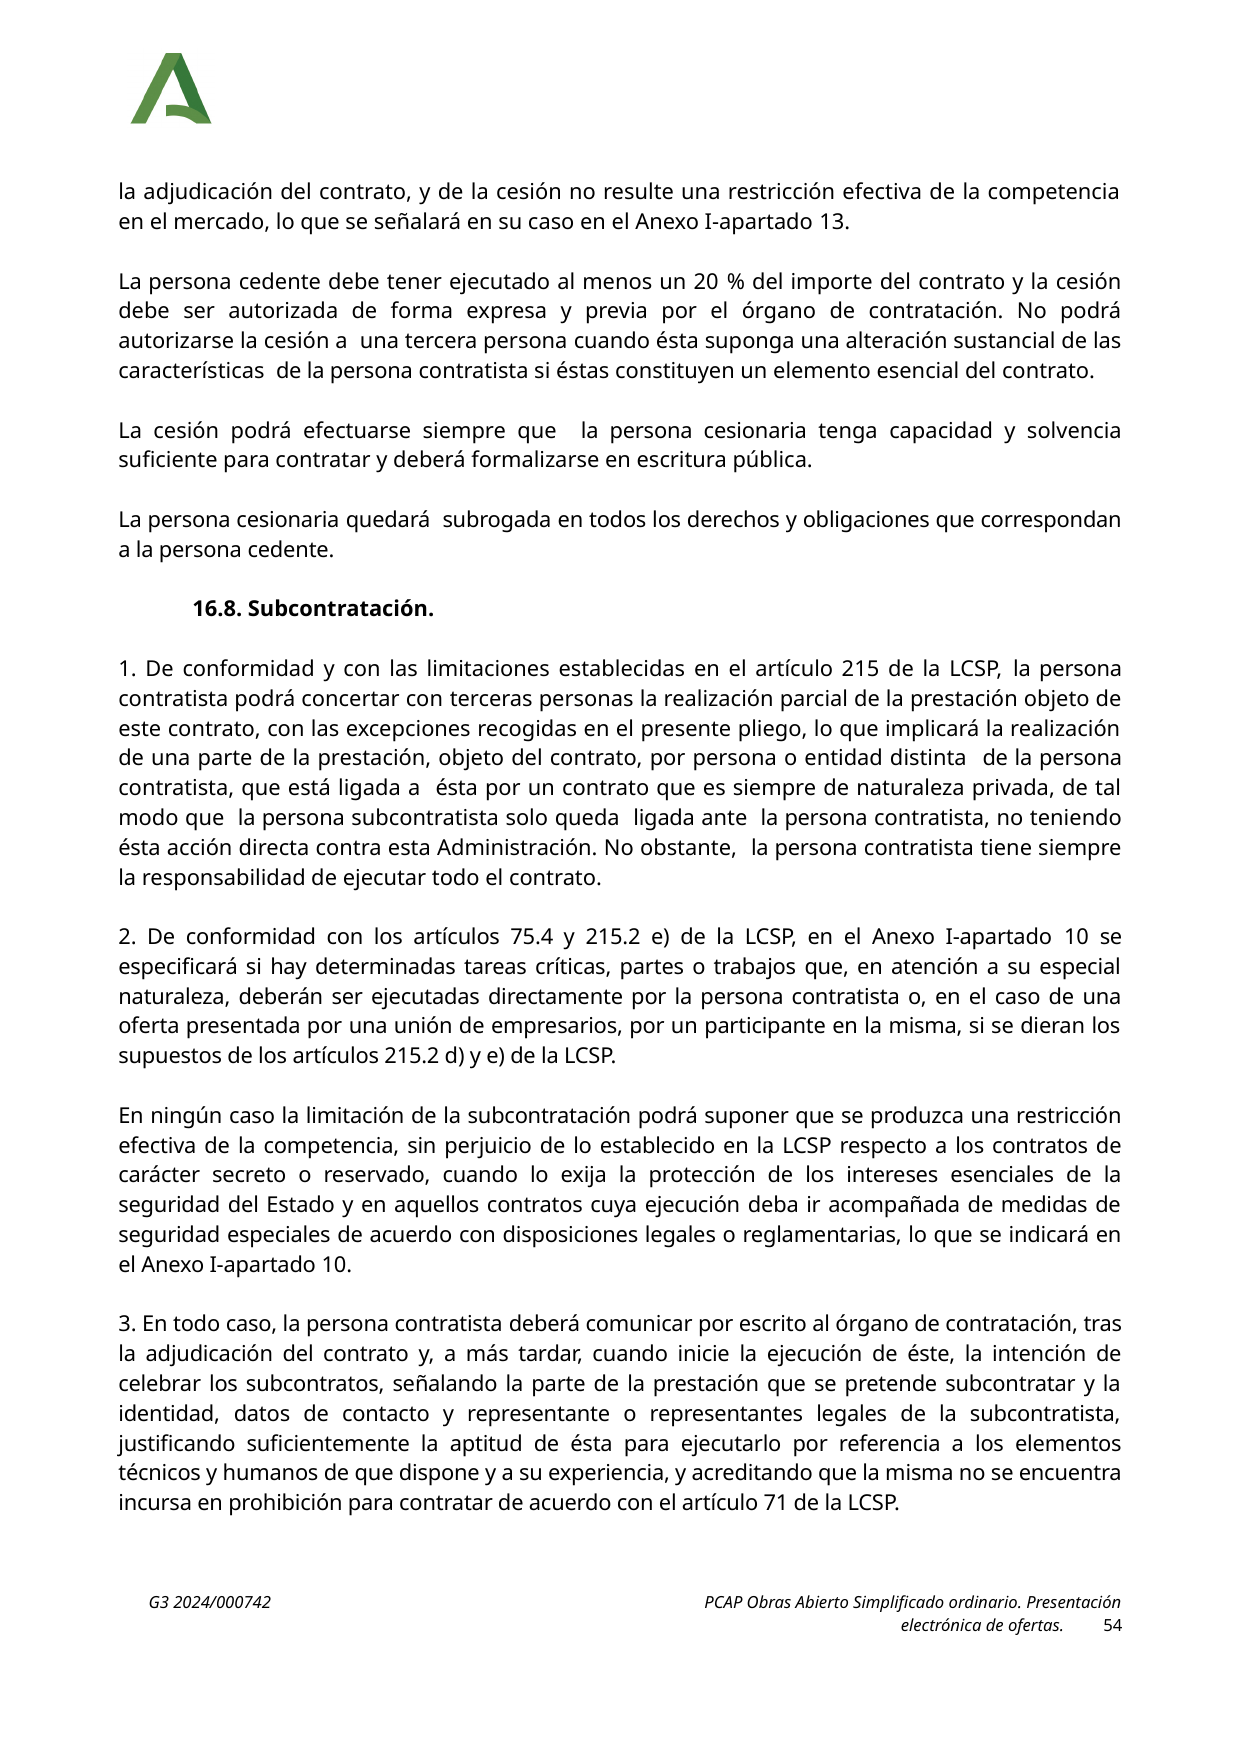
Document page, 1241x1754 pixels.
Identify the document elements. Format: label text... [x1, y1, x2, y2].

text La persona cedente debe tener ejecutado al menos un 20 % del importe del contrato y la cesión debe ser autorizada de forma expresa y previa por el órgano de contratación. No podrá autorizarse la cesión a una tercera persona cuando ésta suponga una alteración sustancial de las características de la persona contratista si éstas constituyen un elemento esencial del contrato. [118, 266, 1122, 385]
subtitle 16.8. Subcontratación. [118, 593, 1122, 623]
text La persona cesionaria quedará subrogada en todos los derechos y obligaciones que correspondan a la persona cedente. [118, 504, 1122, 564]
text La cesión podrá efectuarse siempre que la persona cesionaria tenga capacidad y solvencia suficiente para contratar y deberá formalizarse en escritura pública. [118, 415, 1122, 474]
picture [127, 48, 216, 128]
text 1. De conformidad y con las limitaciones establecidas en el artículo 215 de la LCSP, la persona contratista podrá concertar con terceras personas la realización parcial de la prestación objeto de este contrato, con las excepciones recogidas en el presente pliego, lo que implicará la realización de una parte de la prestación, objeto del contrato, por persona o entidad distinta de la persona contratista, que está ligada a ésta por un contrato que es siempre de naturaleza privada, de tal modo que la persona subcontratista solo queda ligada ante la persona contratista, no teniendo ésta acción directa contra esta Administración. No obstante, la persona contratista tiene siempre la responsabilidad de ejecutar todo el contrato. [118, 653, 1122, 891]
text la adjudicación del contrato, y de la cesión no resulte una restricción efectiva de la competencia en el mercado, lo que se señalará en su caso en el Anexo I-apartado 13. [118, 176, 1122, 236]
text 2. De conformidad con los artículos 75.4 y 215.2 e) de la LCSP, en el Anexo I-apartado 10 se especificará si hay determinadas tareas críticas, partes o trabajos que, en atención a su especial naturaleza, deberán ser ejecutadas directamente por la persona contratista o, en el caso de una oferta presentada por una unión de empresarios, por un participante en la misma, si se dieran los supuestos de los artículos 215.2 d) y e) de la LCSP. [118, 921, 1122, 1070]
text En ningún caso la limitación de la subcontratación podrá suponer que se produzca una restricción efectiva de la competencia, sin perjuicio de lo establecido en la LCSP respecto a los contratos de carácter secreto o reservado, cuando lo exija la protección de los intereses esenciales de la seguridad del Estado y en aquellos contratos cuya ejecución deba ir acompañada de medidas de seguridad especiales de acuerdo con disposiciones legales o reglamentarias, lo que se indicará en el Anexo I-apartado 10. [118, 1100, 1122, 1279]
text 3. En todo caso, la persona contratista deberá comunicar por escrito al órgano de contratación, tras la adjudicación del contrato y, a más tardar, cuando inicie la ejecución de éste, la intención de celebrar los subcontratos, señalando la parte de la prestación que se pretende subcontratar y la identidad, datos de contacto y representante o representantes legales de la subcontratista, justificando suficientemente la aptitud de ésta para ejecutarlo por referencia a los elementos técnicos y humanos de que dispone y a su experiencia, y acreditando que la misma no se encuentra incursa en prohibición para contratar de acuerdo con el artículo 71 de la LCSP. [118, 1308, 1122, 1517]
